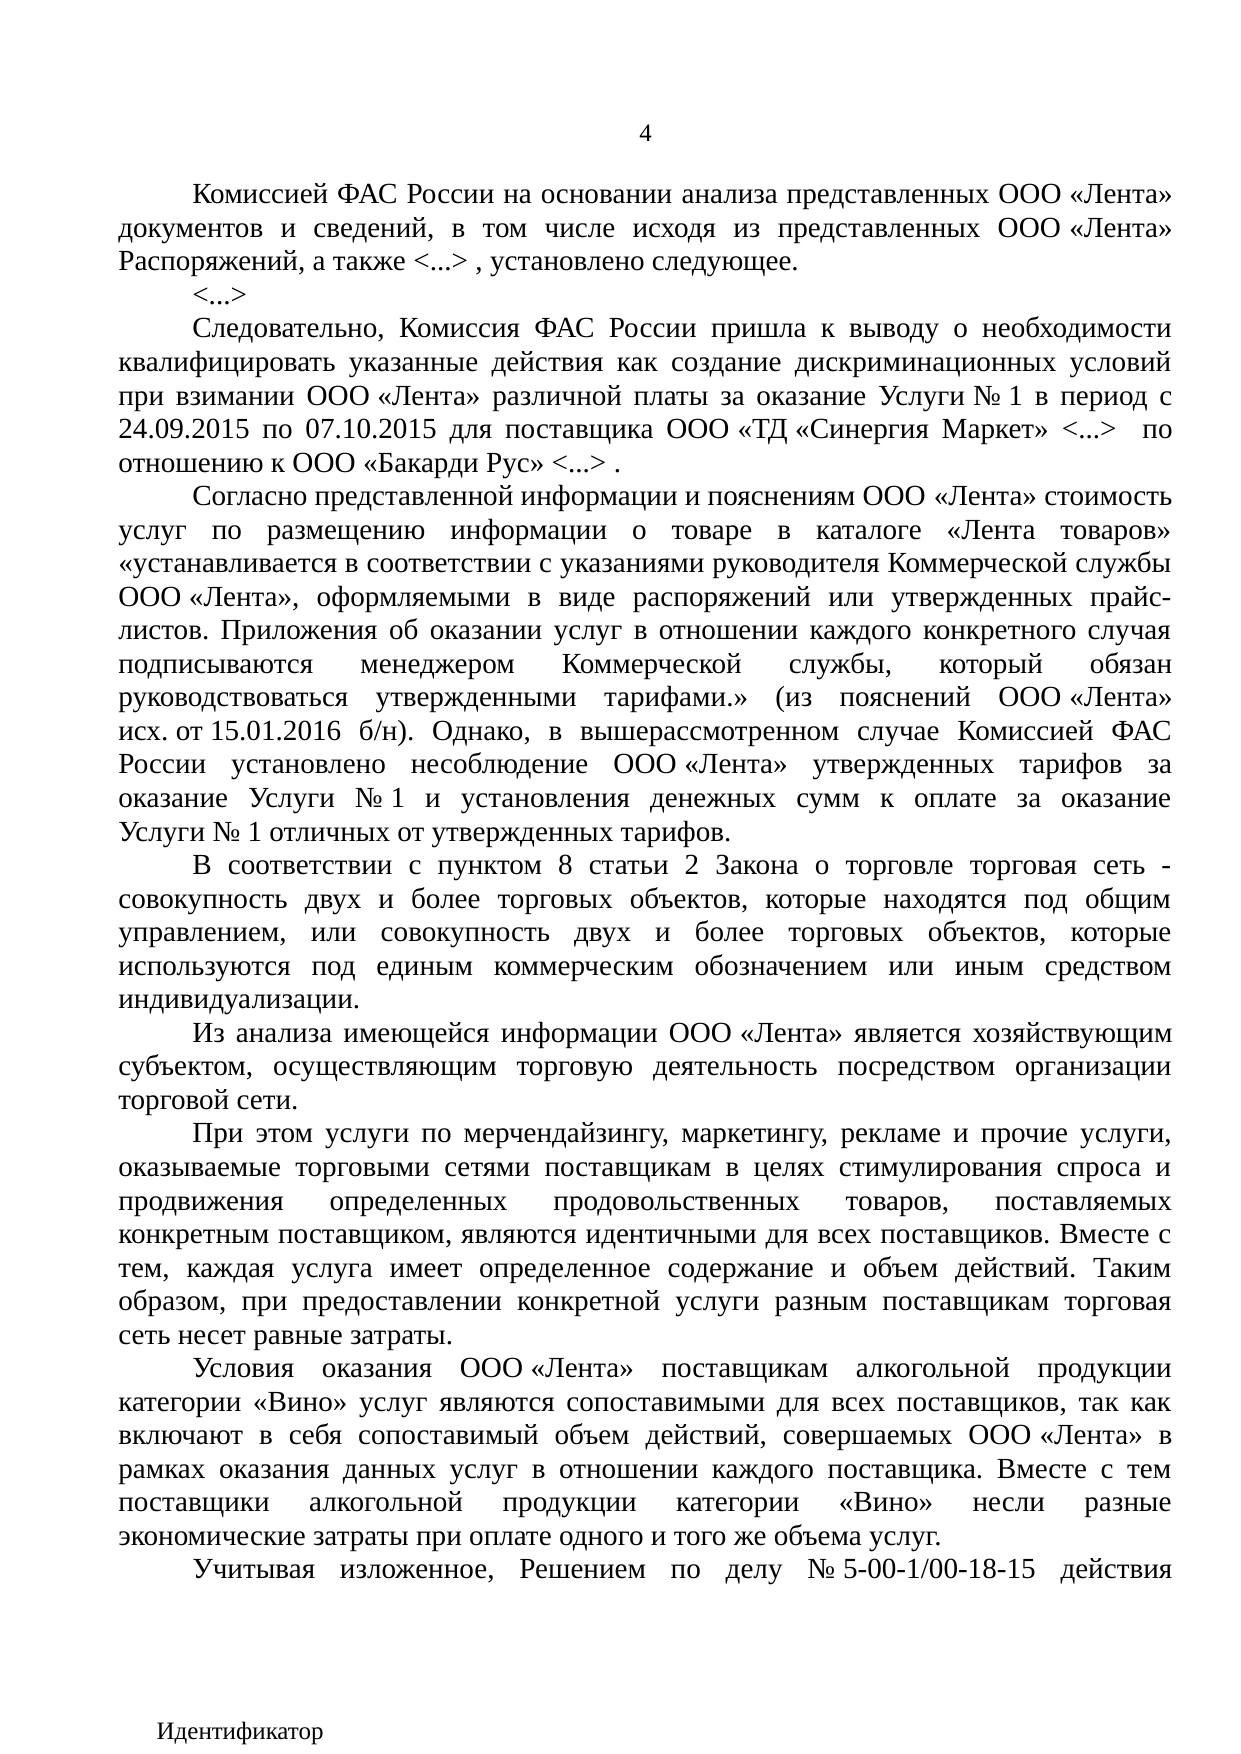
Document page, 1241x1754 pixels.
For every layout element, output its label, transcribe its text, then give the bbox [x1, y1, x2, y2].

text При этом услуги по мерчендайзингу, маркетингу, рекламе и прочие услуги, оказываемые торговыми сетями поставщикам в целях стимулирования спроса и продвижения определенных продовольственных товаров, поставляемых конкретным поставщиком, являются идентичными для всех поставщиков. Вместе с тем, каждая услуга имеет определенное содержание и объем действий. Таким образом, при предоставлении конкретной услуги разным поставщикам торговая сеть несет равные затраты. [118, 1116, 1172, 1350]
text <...> [118, 277, 1172, 311]
text Согласно представленной информации и пояснениям ООО «Лента» стоимость услуг по размещению информации о товаре в каталоге «Лента товаров» «устанавливается в соответствии с указаниями руководителя Коммерческой службы ООО «Лента», оформляемыми в виде распоряжений или утвержденных прайс-листов. Приложения об оказании услуг в отношении каждого конкретного случая подписываются менеджером Коммерческой службы, который обязан руководствоваться утвержденными тарифами.» (из пояснений ООО «Лента» исх. от 15.01.2016 б/н). Однако, в вышерассмотренном случае Комиссией ФАС России установлено несоблюдение ООО «Лента» утвержденных тарифов за оказание Услуги № 1 и установления денежных сумм к оплате за оказание Услуги № 1 отличных от утвержденных тарифов. [118, 478, 1172, 847]
text Комиссией ФАС России на основании анализа представленных ООО «Лента» документов и сведений, в том числе исходя из представленных ООО «Лента» Распоряжений, а также <...> , установлено следующее. [118, 176, 1172, 277]
text В соответствии с пунктом 8 статьи 2 Закона о торговле торговая сеть - совокупность двух и более торговых объектов, которые находятся под общим управлением, или совокупность двух и более торговых объектов, которые используются под единым коммерческим обозначением или иным средством индивидуализации. [118, 847, 1172, 1015]
text Условия оказания ООО «Лента» поставщикам алкогольной продукции категории «Вино» услуг являются сопоставимыми для всех поставщиков, так как включают в себя сопоставимый объем действий, совершаемых ООО «Лента» в рамках оказания данных услуг в отношении каждого поставщика. Вместе с тем поставщики алкогольной продукции категории «Вино» несли разные экономические затраты при оплате одного и того же объема услуг. [118, 1350, 1172, 1552]
text Следовательно, Комиссия ФАС России пришла к выводу о необходимости квалифицировать указанные действия как создание дискриминационных условий при взимании ООО «Лента» различной платы за оказание Услуги № 1 в период с 24.09.2015 по 07.10.2015 для поставщика ООО «ТД «Синергия Маркет» <...> по отношению к ООО «Бакарди Рус» <...> . [118, 311, 1172, 478]
text Из анализа имеющейся информации ООО «Лента» является хозяйствующим субъектом, осуществляющим торговую деятельность посредством организации торговой сети. [118, 1015, 1172, 1116]
text Учитывая изложенное, Решением по делу № 5-00-1/00-18-15 действия [118, 1552, 1172, 1585]
